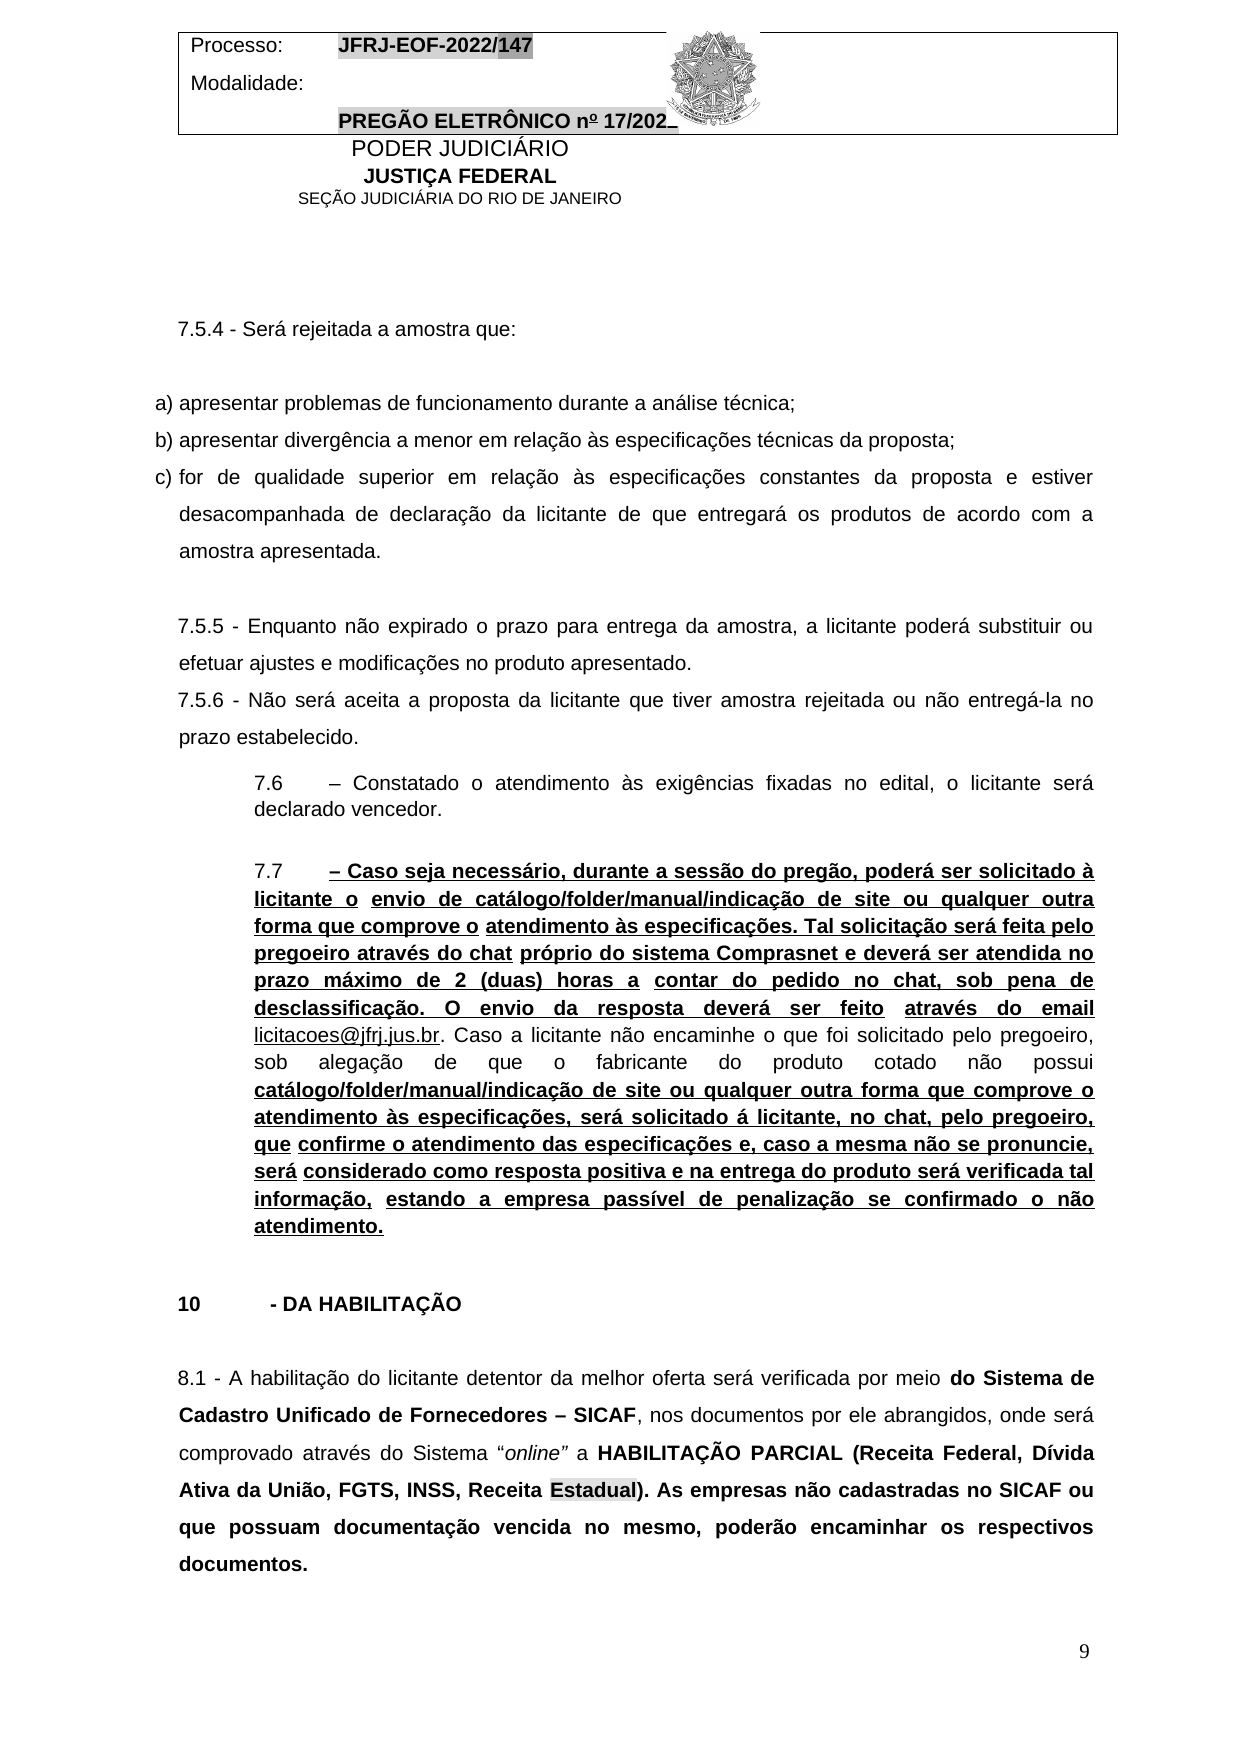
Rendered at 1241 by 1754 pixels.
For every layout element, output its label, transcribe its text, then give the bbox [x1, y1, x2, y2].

list atendimento às especificações, será solicitado á licitante, no chat, pelo pregoeiro, [254, 1099, 1095, 1126]
list apresentar divergência a menor em relação às especificações técnicas da proposta; [155, 428, 1095, 452]
subtitle - DA HABILITAÇÃO [177, 1292, 1095, 1316]
text 8.1 - A habilitação do licitante detentor da melhor oferta será verificada por meio do Sistema de Cadastro Unificado de Fornecedores – SICAF, nos documentos por ele abrangidos, onde será comprovado através do Sistema “online” a HABILITAÇÃO PARCIAL (Receita Federal, Dívida Ativa da União, FGTS, INSS, Receita Estadual). As empresas não cadastradas no SICAF ou que possuam documentação vencida no mesmo, poderão encaminhar os respectivos documentos. [177, 1366, 1095, 1576]
list que confirme o atendimento das especificações e, caso a mesma não se pronuncie, será considerado como resposta positiva e na entrega do produto será verificada tal informação, estando a empresa passível de penalização se confirmado o não atendimento. [254, 1127, 1095, 1238]
list for de qualidade superior em relação às especificações constantes da proposta e estiver desacompanhada de declaração da licitante de que entregará os produtos de acordo com a amostra apresentada. [155, 465, 1095, 563]
text 7.5.6 - Não será aceita a proposta da licitante que tiver amostra rejeitada ou não entregá-la no prazo estabelecido. [177, 688, 1095, 749]
list – Caso seja necessário, durante a sessão do pregão, poderá ser solicitado à licitante o envio de catálogo/folder/manual/indicação de site ou qualquer outra forma que comprove o atendimento às especificações. Tal solicitação será feita pelo pregoeiro através do chat próprio do sistema Comprasnet e deverá ser atendida no prazo máximo de 2 (duas) horas a contar do pedido no chat, sob pena de desclassificação. O envio da resposta deverá ser feito através do email licitacoes@jfrj.jus.br. Caso a licitante não encaminhe o que foi solicitado pelo pregoeiro, sob alegação de que o fabricante do produto cotado não possui catálogo/folder/manual/indicação de site ou qualquer outra forma que comprove o [254, 859, 1095, 1098]
text 7.5.4 - Será rejeitada a amostra que: [177, 317, 1095, 341]
text 7.5.5 - Enquanto não expirado o prazo para entrega da amostra, a licitante poderá substituir ou efetuar ajustes e modificações no produto apresentado. [177, 613, 1095, 674]
list – Constatado o atendimento às exigências fixadas no edital, o licitante será declarado vencedor. [254, 771, 1095, 820]
list apresentar problemas de funcionamento durante a análise técnica; [155, 391, 1095, 415]
